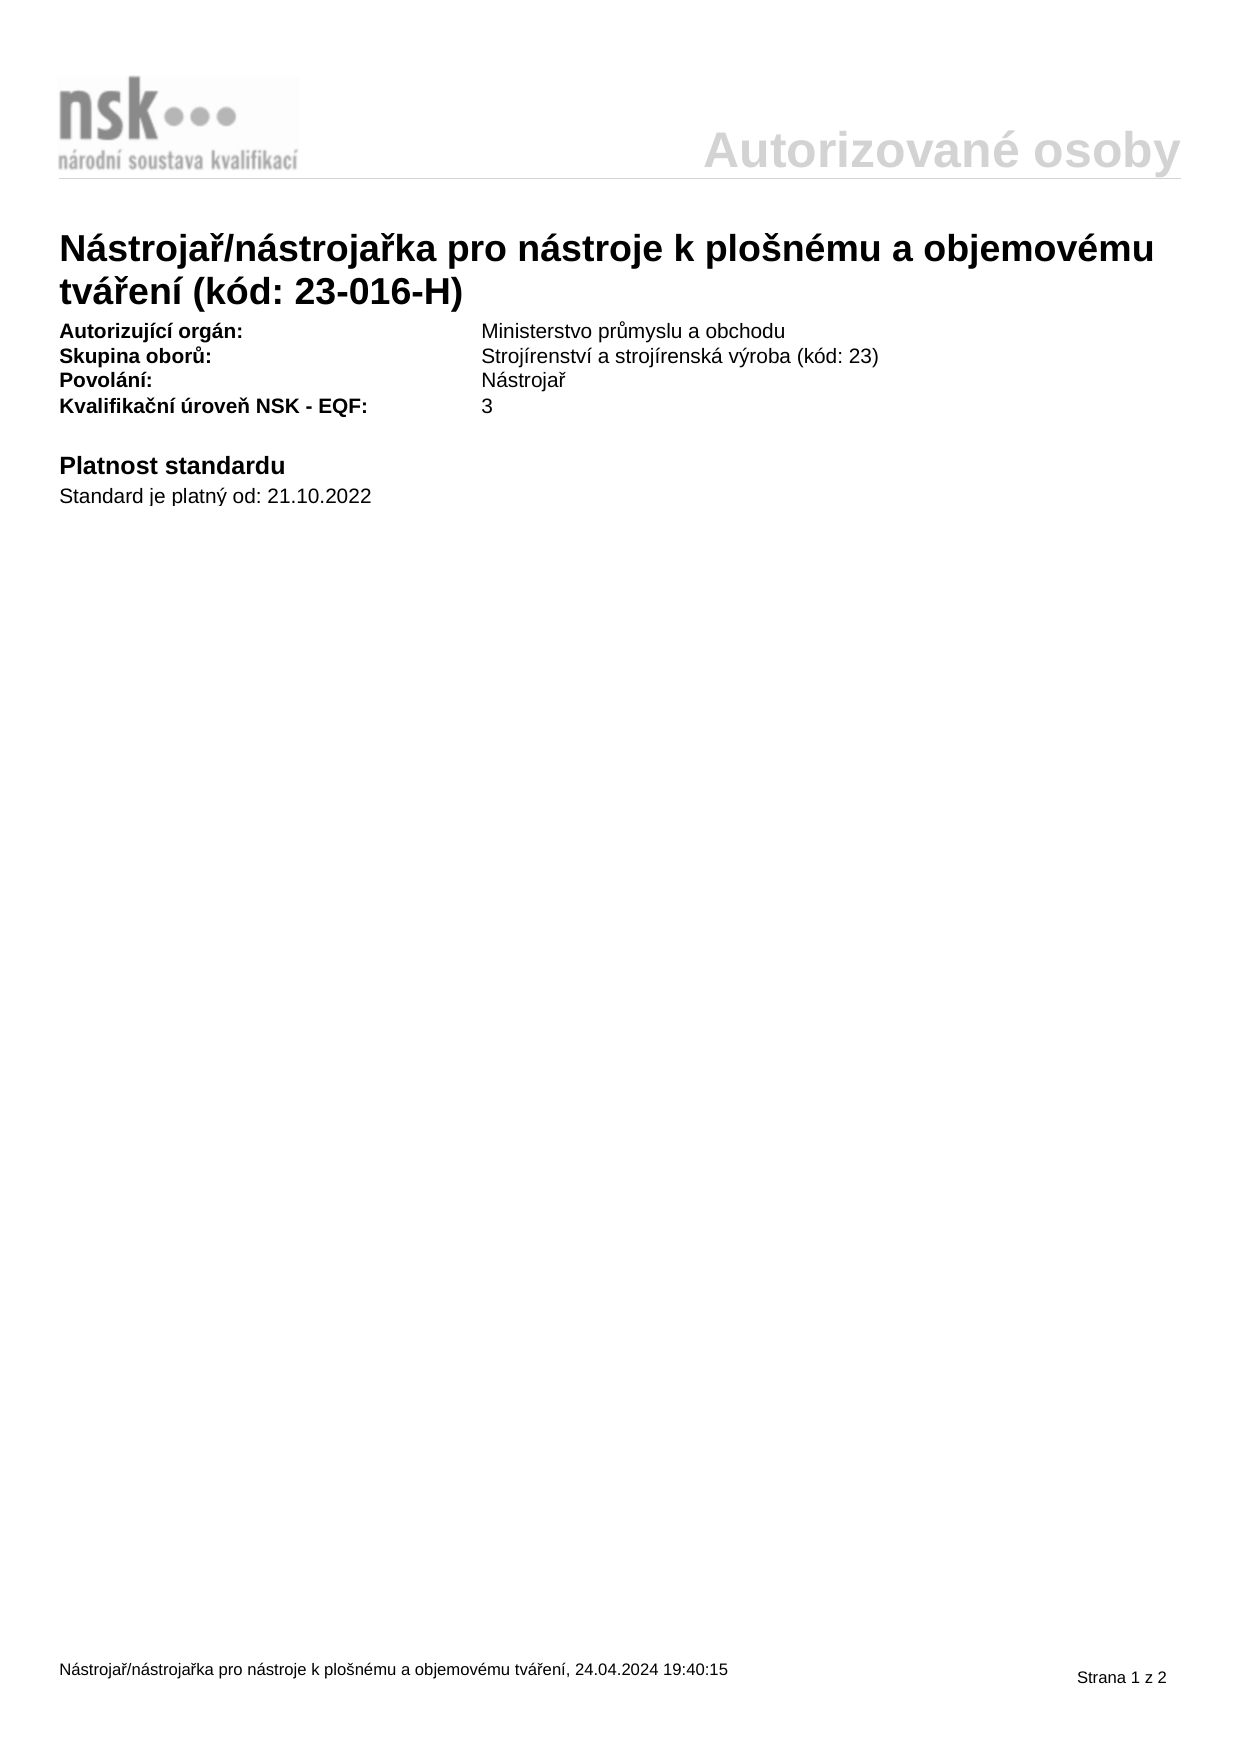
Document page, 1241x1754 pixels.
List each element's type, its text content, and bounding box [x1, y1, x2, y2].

table_cell [618, 313, 626, 319]
table_cell Kvalifikační úroveň NSK - EQF: [59, 394, 481, 417]
table_cell [59, 1106, 119, 1383]
table_cell [1167, 1660, 1181, 1696]
picture [57, 59, 619, 172]
table_cell [626, 313, 860, 319]
table_cell Platnost standardu [59, 448, 1181, 483]
table_cell [860, 313, 886, 319]
table_cell [481, 418, 617, 447]
table_cell [618, 196, 626, 224]
table_cell [886, 313, 1167, 319]
table_cell 3 [481, 394, 1181, 417]
table_cell [1167, 196, 1181, 224]
table_cell [860, 806, 886, 1106]
table_cell [886, 1106, 1167, 1383]
table_cell [626, 806, 860, 1106]
table_cell [886, 1384, 1167, 1659]
table_cell Povolání: [59, 368, 481, 392]
table_cell [119, 806, 481, 1106]
table_cell [59, 313, 119, 319]
table_cell [119, 418, 481, 447]
table_cell [481, 172, 617, 178]
table_cell [618, 506, 626, 806]
table_cell [119, 1106, 481, 1383]
table_cell [59, 1384, 119, 1659]
table_cell Autorizující orgán: [59, 319, 481, 343]
table_cell [618, 1106, 626, 1383]
table_cell [626, 418, 860, 447]
table_cell Ministerstvo průmyslu a obchodu [481, 319, 1181, 344]
table_cell [119, 196, 481, 224]
table_cell [618, 418, 626, 447]
table_cell [481, 1384, 617, 1659]
table_cell [481, 196, 617, 224]
table_cell [481, 506, 617, 806]
table_cell [886, 506, 1167, 806]
table_cell [119, 1384, 481, 1659]
table_cell [119, 506, 481, 806]
table_cell Standard je platný od: 21.10.2022 [59, 484, 1181, 506]
table_cell [618, 1384, 626, 1659]
table_cell Nástrojař/nástrojařka pro nástroje k plošnému a objemovému tváření, 24.04.2024 19:40:15 [59, 1660, 860, 1696]
table_cell [119, 172, 481, 178]
table_cell [1167, 418, 1181, 447]
table_cell [618, 806, 626, 1106]
table_cell [59, 806, 119, 1106]
table_cell Nástrojař [481, 368, 1181, 393]
table_cell [481, 313, 617, 319]
table_cell [626, 196, 860, 224]
table_cell [626, 1384, 860, 1659]
table_cell Strojírenství a strojírenská výroba (kód: 23) [481, 344, 1181, 368]
table_cell [1167, 313, 1181, 319]
table_cell Strana 1 z 2 [860, 1660, 1167, 1696]
table_cell [618, 172, 626, 178]
table_cell [481, 806, 617, 1106]
table_cell [860, 506, 886, 806]
table_cell [59, 172, 119, 178]
table_cell [886, 418, 1167, 447]
table_cell [481, 1106, 617, 1383]
table_cell [860, 1384, 886, 1659]
table_cell [1167, 506, 1181, 806]
table_cell [860, 196, 886, 224]
table_cell [1167, 806, 1181, 1106]
table_cell [886, 196, 1167, 224]
table_cell [59, 506, 119, 806]
table_cell [59, 196, 119, 224]
table_header [619, 59, 626, 172]
table_cell [626, 506, 860, 806]
table_cell [860, 1106, 886, 1383]
table_cell [626, 1106, 860, 1383]
table_cell Nástrojař/nástrojařka pro nástroje k plošnému a objemovému tváření (kód: 23-016-H) [59, 224, 1181, 313]
table_cell [119, 313, 481, 319]
table_cell [1167, 1106, 1181, 1383]
table_cell [860, 418, 886, 447]
table_header Autorizované osoby [626, 59, 1181, 178]
table_cell [59, 179, 1181, 196]
table_cell [886, 806, 1167, 1106]
table_cell [1167, 1384, 1181, 1659]
table_cell Skupina oborů: [59, 344, 481, 368]
table_cell [59, 418, 119, 447]
